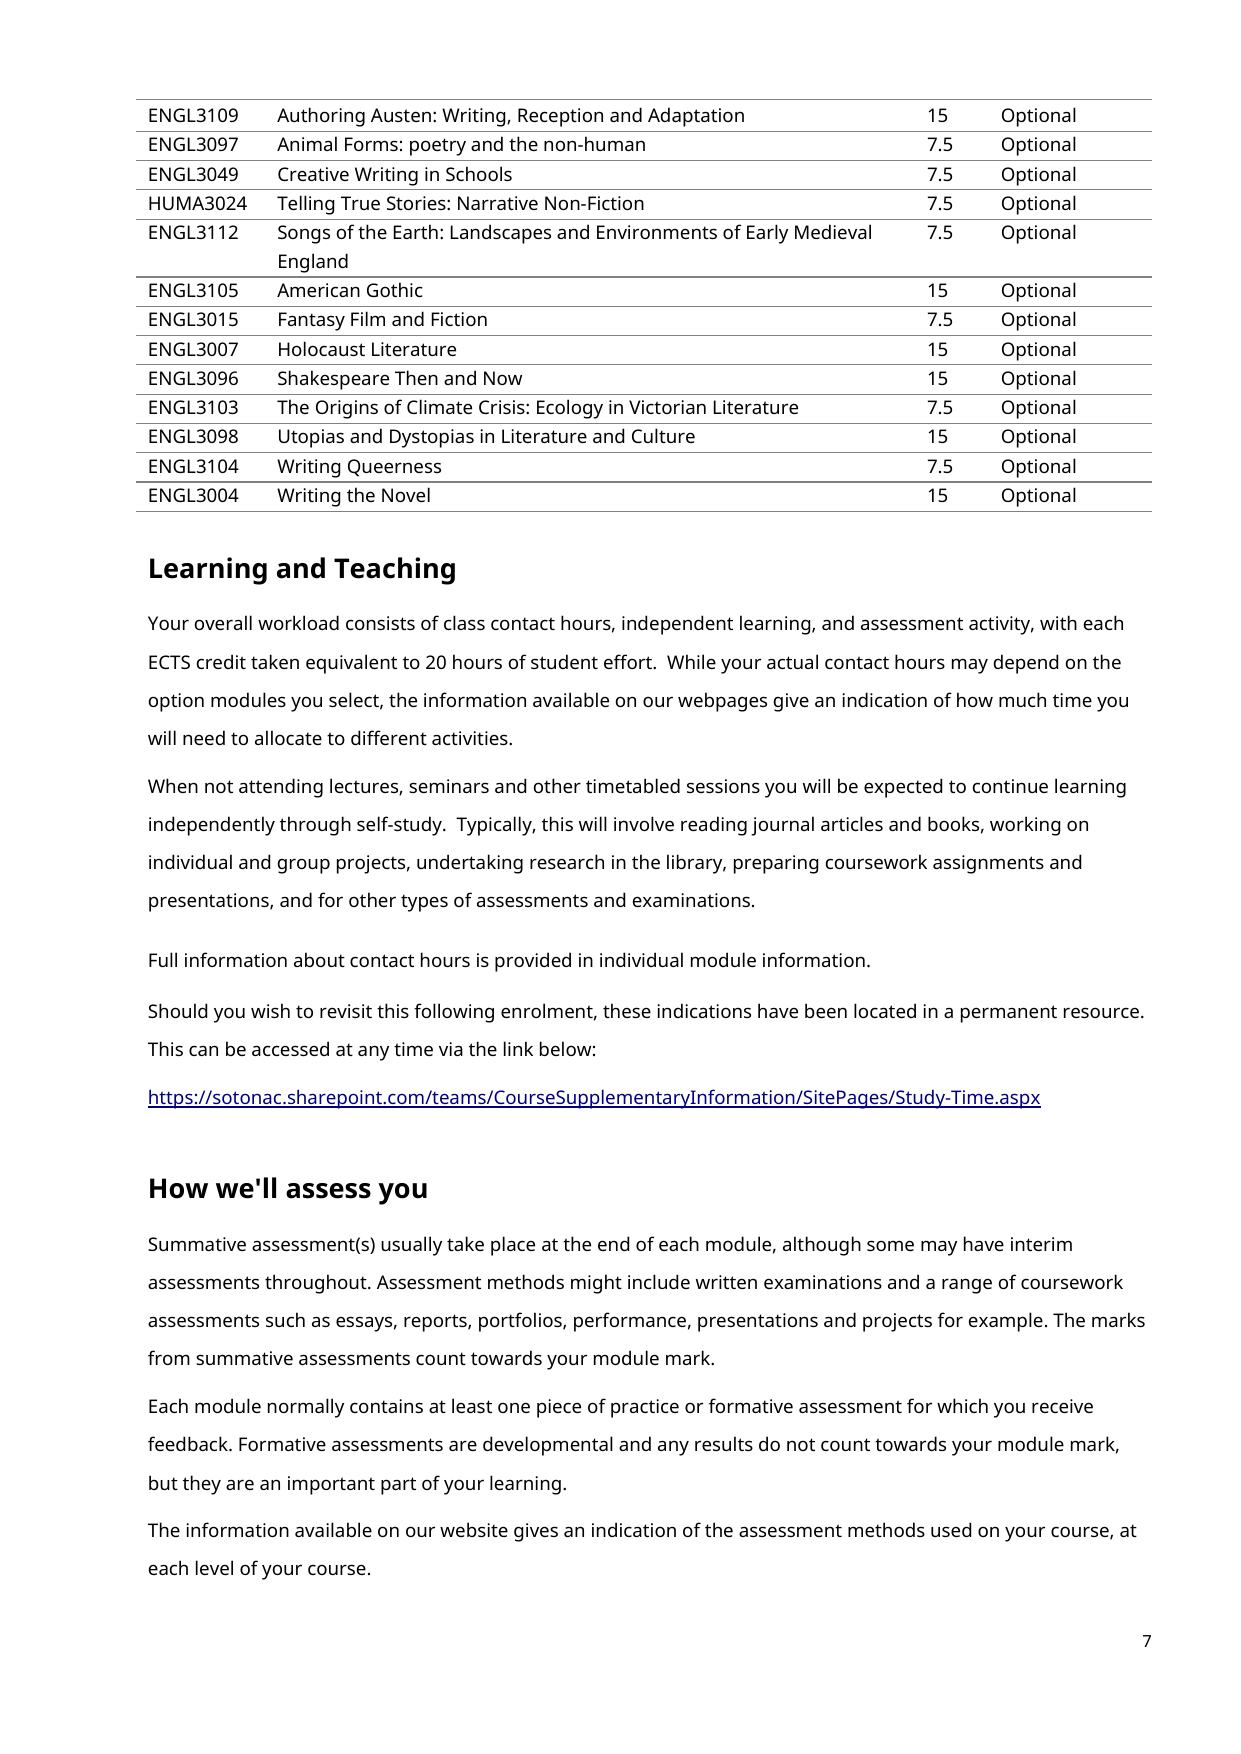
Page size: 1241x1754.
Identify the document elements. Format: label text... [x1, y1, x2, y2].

text Each module normally contains at least one piece of practice or formative assessment for which you receive feedback. Formative assessments are developmental and any results do not count towards your module mark, but they are an important part of your learning. [148, 1393, 1152, 1495]
text Should you wish to revisit this following enrolment, these indications have been located in a permanent resource. This can be accessed at any time via the link below: [148, 998, 1152, 1062]
table_cell Optional [989, 395, 1152, 423]
table_cell Holocaust Literature [266, 336, 916, 364]
table_cell Optional [989, 365, 1152, 393]
table_cell Optional [989, 132, 1152, 160]
text Summative assessment(s) usually take place at the end of each module, although some may have interim assessments throughout. Assessment methods might include written examinations and a range of coursework assessments such as essays, reports, portfolios, performance, presentations and projects for example. The marks from summative assessments count towards your module mark. [148, 1231, 1152, 1371]
table_cell Creative Writing in Schools [266, 161, 916, 189]
table_cell 7.5 [916, 453, 989, 481]
table_cell ENGL3109 [136, 100, 266, 131]
table_cell ENGL3103 [136, 395, 266, 423]
text The information available on our website gives an indication of the assessment methods used on your course, at each level of your course. [148, 1517, 1152, 1581]
table_cell ENGL3098 [136, 424, 266, 452]
table_cell 7.5 [916, 220, 989, 276]
text https://sotonac.sharepoint.com/teams/CourseSupplementaryInformation/SitePages/Study-Time.aspx [148, 1084, 1152, 1110]
table_cell 15 [916, 424, 989, 452]
table_cell Optional [989, 453, 1152, 481]
table_cell Optional [989, 278, 1152, 306]
table_cell 15 [916, 336, 989, 364]
table_cell Optional [989, 190, 1152, 218]
text When not attending lectures, seminars and other timetabled sessions you will be expected to continue learning independently through self-study. Typically, this will involve reading journal articles and books, working on individual and group projects, undertaking research in the library, preparing coursework assignments and presentations, and for other types of assessments and examinations. [148, 773, 1152, 913]
table_cell 7.5 [916, 395, 989, 423]
table_cell American Gothic [266, 278, 916, 306]
table_cell Optional [989, 220, 1152, 276]
text Your overall workload consists of class contact hours, independent learning, and assessment activity, with each ECTS credit taken equivalent to 20 hours of student effort. While your actual contact hours may depend on the option modules you select, the information available on our webpages give an indication of how much time you will need to allocate to different activities. [148, 611, 1152, 751]
table_cell Optional [989, 100, 1152, 131]
table_cell ENGL3097 [136, 132, 266, 160]
table_cell ENGL3096 [136, 365, 266, 393]
table_cell Utopias and Dystopias in Literature and Culture [266, 424, 916, 452]
table_cell 15 [916, 278, 989, 306]
table_cell HUMA3024 [136, 190, 266, 218]
table_cell ENGL3112 [136, 220, 266, 276]
table_cell Writing the Novel [266, 483, 916, 511]
table_cell Optional [989, 336, 1152, 364]
table_cell ENGL3105 [136, 278, 266, 306]
table_cell 7.5 [916, 307, 989, 335]
table_cell 15 [916, 100, 989, 131]
table_cell 15 [916, 483, 989, 511]
text Full information about contact hours is provided in individual module information. [148, 948, 1152, 973]
subtitle How we'll assess you [148, 1169, 1152, 1206]
table_cell Shakespeare Then and Now [266, 365, 916, 393]
table_cell Animal Forms: poetry and the non-human [266, 132, 916, 160]
table_cell Optional [989, 307, 1152, 335]
table_cell Authoring Austen: Writing, Reception and Adaptation [266, 100, 916, 131]
table_cell Writing Queerness [266, 453, 916, 481]
table_cell Fantasy Film and Fiction [266, 307, 916, 335]
table_cell Telling True Stories: Narrative Non-Fiction [266, 190, 916, 218]
table_cell ENGL3049 [136, 161, 266, 189]
table_cell Optional [989, 424, 1152, 452]
table_cell ENGL3015 [136, 307, 266, 335]
table_cell 7.5 [916, 161, 989, 189]
table_cell 7.5 [916, 190, 989, 218]
table_cell ENGL3007 [136, 336, 266, 364]
table_cell Optional [989, 161, 1152, 189]
subtitle Learning and Teaching [148, 549, 1152, 586]
table_cell Optional [989, 483, 1152, 511]
table_cell 7.5 [916, 132, 989, 160]
table_cell 15 [916, 365, 989, 393]
table_cell Songs of the Earth: Landscapes and Environments of Early Medieval England [266, 220, 916, 276]
table_cell ENGL3104 [136, 453, 266, 481]
table_cell ENGL3004 [136, 483, 266, 511]
table_cell The Origins of Climate Crisis: Ecology in Victorian Literature [266, 395, 916, 423]
